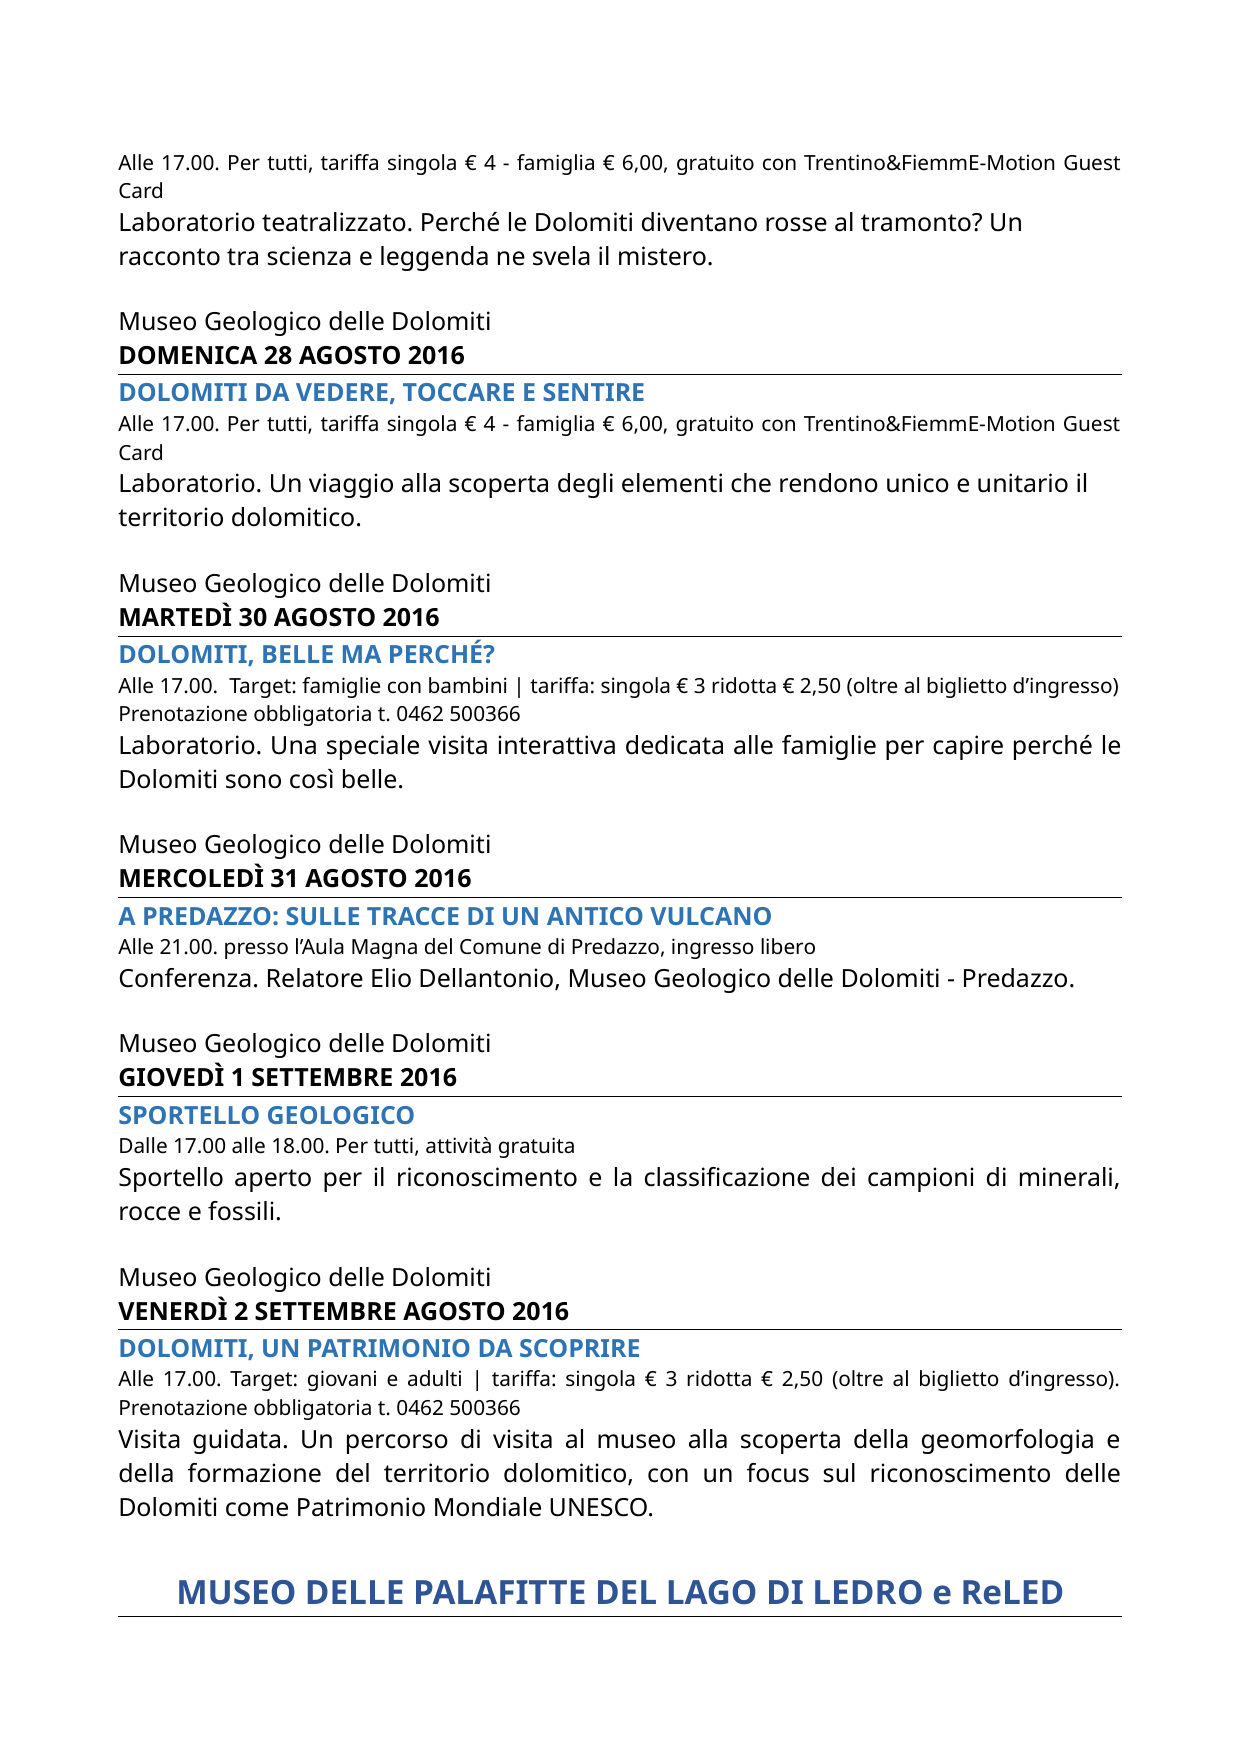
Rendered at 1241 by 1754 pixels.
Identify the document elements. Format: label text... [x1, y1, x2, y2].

text Museo Geologico delle Dolomiti [118, 1259, 1122, 1293]
text A PREDAZZO: SULLE TRACCE DI UN ANTICO VULCANO [118, 898, 1122, 932]
text Dalle 17.00 alle 18.00. Per tutti, attività gratuita [118, 1131, 1122, 1160]
text MARTEDÌ 30 AGOSTO 2016 [118, 599, 1122, 636]
text GIOVEDÌ 1 SETTEMBRE 2016 [118, 1060, 1122, 1096]
text DOMENICA 28 AGOSTO 2016 [118, 338, 1122, 374]
text SPORTELLO GEOLOGICO [118, 1097, 1122, 1131]
text Alle 17.00. Target: famiglie con bambini | tariffa: singola € 3 ridotta € 2,50 (oltre al biglietto d’ingresso) Prenotazione obbligatoria t. 0462 500366 [118, 671, 1122, 728]
text DOLOMITI DA VEDERE, TOCCARE E SENTIRE [118, 375, 1122, 409]
text Laboratorio. Un viaggio alla scoperta degli elementi che rendono unico e unitario il territorio dolomitico. [118, 466, 1122, 534]
text Sportello aperto per il riconoscimento e la classificazione dei campioni di minerali, rocce e fossili. [118, 1160, 1122, 1228]
text Laboratorio teatralizzato. Perché le Dolomiti diventano rosse al tramonto? Un racconto tra scienza e leggenda ne svela il mistero. [118, 204, 1122, 273]
text Alle 21.00. presso l’Aula Magna del Comune di Predazzo, ingresso libero [118, 932, 1122, 961]
text Visita guidata. Un percorso di visita al museo alla scoperta della geomorfologia e della formazione del territorio dolomitico, con un focus sul riconoscimento delle Dolomiti come Patrimonio Mondiale UNESCO. [118, 1421, 1122, 1523]
text Alle 17.00. Per tutti, tariffa singola € 4 - famiglia € 6,00, gratuito con Trentino&FiemmE-Motion Guest Card [118, 148, 1122, 204]
text Conferenza. Relatore Elio Dellantonio, Museo Geologico delle Dolomiti - Predazzo. [118, 961, 1122, 995]
text Alle 17.00. Target: giovani e adulti | tariffa: singola € 3 ridotta € 2,50 (oltre al biglietto d’ingresso). Prenotazione obbligatoria t. 0462 500366 [118, 1364, 1122, 1421]
text MUSEO DELLE PALAFITTE DEL LAGO DI LEDRO e ReLED [118, 1569, 1122, 1616]
text Museo Geologico delle Dolomiti [118, 827, 1122, 861]
text MERCOLEDÌ 31 AGOSTO 2016 [118, 861, 1122, 897]
text Museo Geologico delle Dolomiti [118, 304, 1122, 338]
text VENERDÌ 2 SETTEMBRE AGOSTO 2016 [118, 1293, 1122, 1329]
text Museo Geologico delle Dolomiti [118, 1026, 1122, 1060]
text DOLOMITI, UN PATRIMONIO DA SCOPRIRE [118, 1330, 1122, 1364]
text Alle 17.00. Per tutti, tariffa singola € 4 - famiglia € 6,00, gratuito con Trentino&FiemmE-Motion Guest Card [118, 409, 1122, 466]
text Laboratorio. Una speciale visita interattiva dedicata alle famiglie per capire perché le Dolomiti sono così belle. [118, 728, 1122, 796]
text DOLOMITI, BELLE MA PERCHÉ? [118, 637, 1122, 671]
text Museo Geologico delle Dolomiti [118, 565, 1122, 599]
